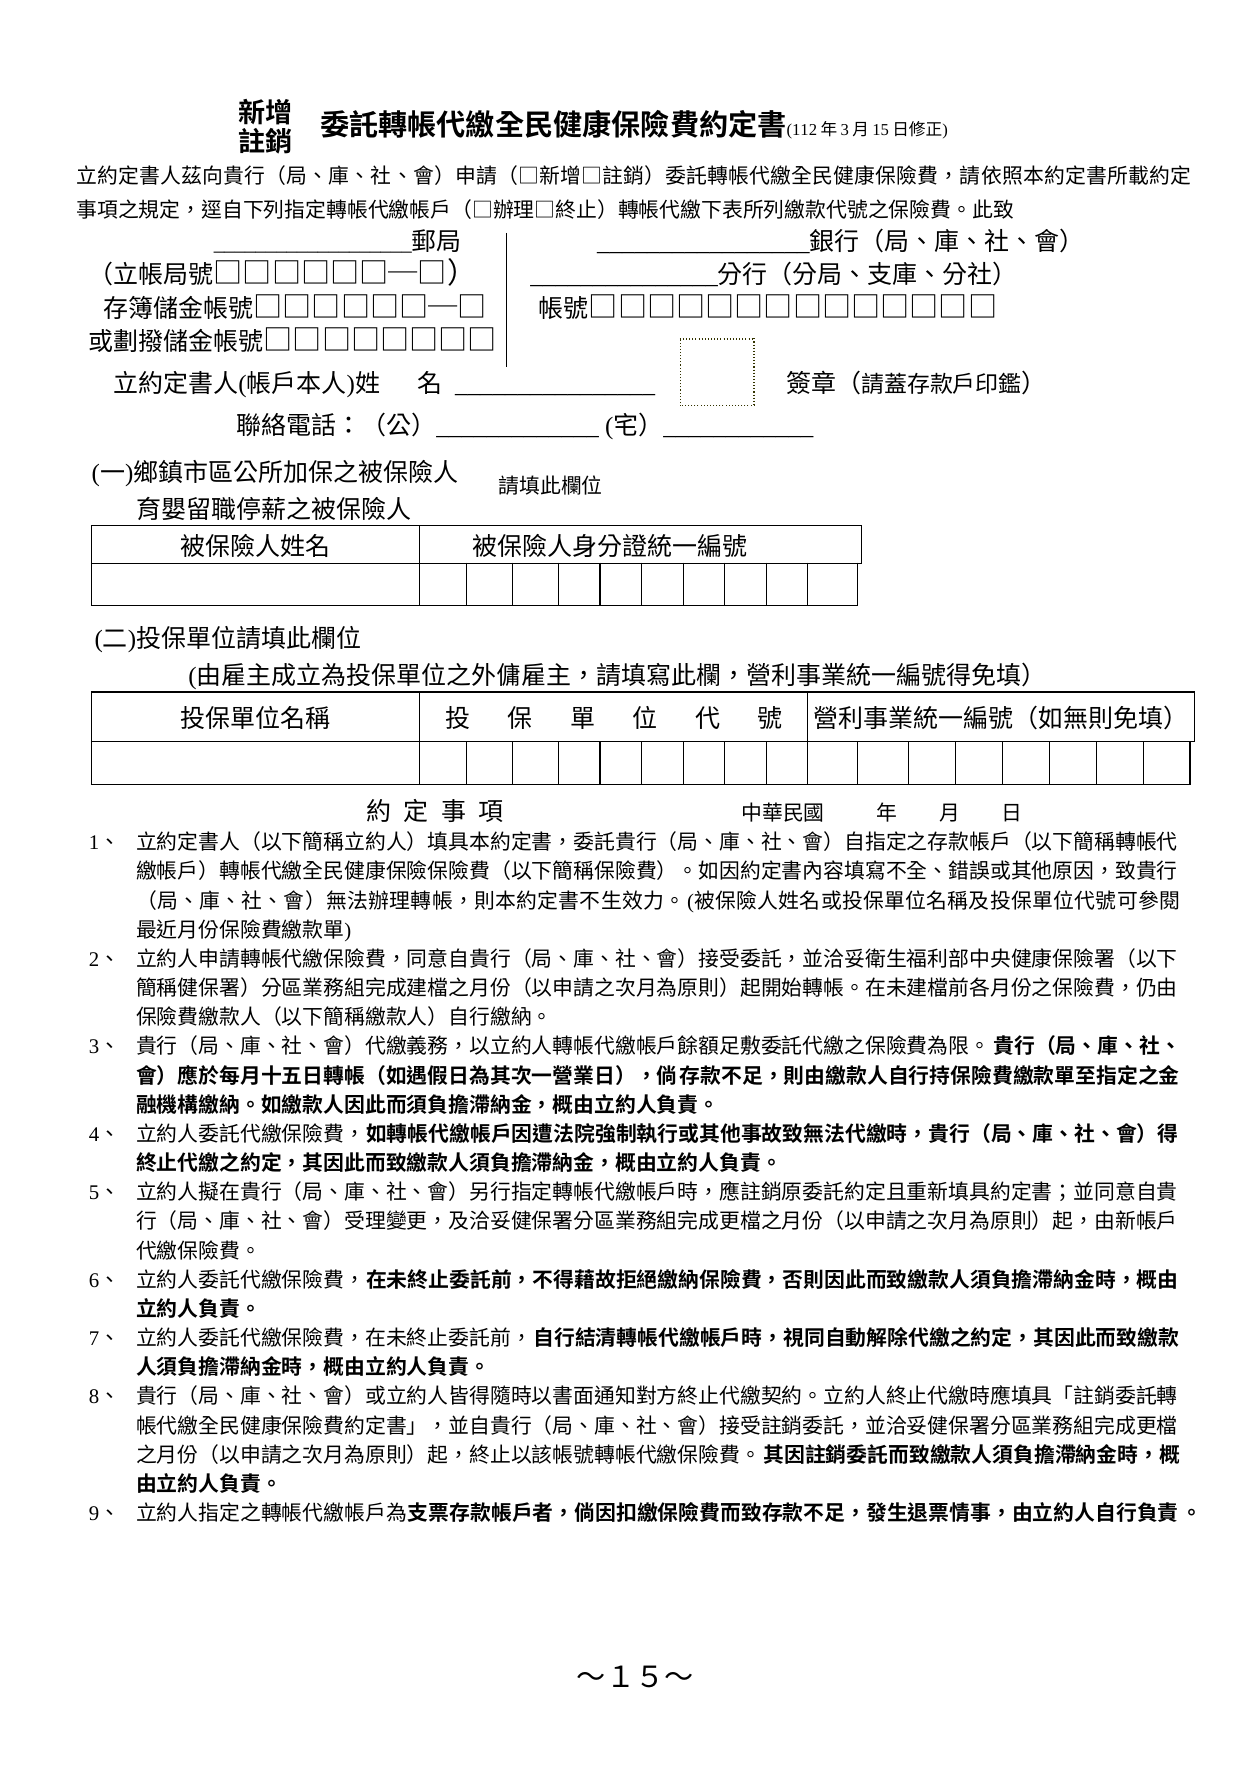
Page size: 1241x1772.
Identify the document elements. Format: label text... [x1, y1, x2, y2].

table_cell [1190, 525, 1194, 563]
text 或劃撥儲金帳號□□□□□□□□ [507, 324, 1218, 406]
table_cell 投 保 單 位 代 號 [420, 693, 807, 741]
table_cell [601, 564, 641, 605]
table_cell [858, 742, 908, 784]
table_cell [513, 742, 558, 784]
list 立約人委託代繳保險費，在未終止委託前，不得藉故拒絕繳納保險費，否則因此而致繳款人須負擔滯納金時，概由立約人負責。 [88, 1264, 1181, 1322]
text 帳號□□□□□□□□□□□□□□ [507, 290, 1218, 324]
list 立約人申請轉帳代繳保險費，同意自貴行（局、庫、社、會）接受委託，並洽妥衛生福利部中央健康保險署（以下簡稱健保署）分區業務組完成建檔之月份（以申請之次月為原則）起開始轉帳。在未建檔前各月份之保險費，仍由保險費繳款人（以下簡稱繳款人）自行繳納。 [88, 943, 1181, 1031]
table_cell 被保險人身分證統一編號 [420, 526, 861, 563]
text 約 定 事 項 中華民國 年 月 日 [88, 797, 1181, 826]
table_cell [808, 742, 857, 784]
table_cell [1194, 563, 1226, 605]
table_cell [862, 525, 908, 563]
list 立約人委託代繳保險費，在未終止委託前，自行結清轉帳代繳帳戶時，視同自動解除代繳之約定，其因此而致繳款人須負擔滯納金時，概由立約人負責。 [88, 1322, 1181, 1381]
table_cell [956, 742, 1002, 784]
table_cell [467, 742, 512, 784]
text 註銷 [188, 101, 1181, 160]
table_cell [725, 564, 766, 605]
text _______________分行（分局、支庫、分社） [507, 257, 1181, 290]
table_cell [1096, 563, 1143, 605]
text 委託轉帳代繳全民健康保險費約定書(112年3月15日修正) [320, 109, 1035, 142]
table_cell [1050, 742, 1096, 784]
table_cell [862, 563, 908, 605]
table_cell [1049, 563, 1096, 605]
table_cell [92, 742, 419, 784]
table_cell [420, 742, 466, 784]
list 立約人指定之轉帳代繳帳戶為支票存款帳戶者，倘因扣繳保險費而致存款不足，發生退票情事，由立約人自行負責。 [88, 1497, 1181, 1556]
table_cell [767, 564, 807, 605]
table_cell [559, 564, 599, 605]
list 貴行（局、庫、社、會）或立約人皆得隨時以書面通知對方終止代繳契約。立約人終止代繳時應填具「註銷委託轉帳代繳全民健康保險費約定書」，並自貴行（局、庫、社、會）接受註銷委託，並洽妥健保署分區業務組完成更檔之月份（以申請之次月為原則）起，終止以該帳號轉帳代繳保險費。其因註銷委託而致繳款人須負擔滯納金時，概由立約人負責。 [88, 1381, 1181, 1497]
table_cell [559, 742, 599, 784]
table_cell [955, 563, 1002, 605]
table_cell [1002, 563, 1049, 605]
table_cell [767, 742, 807, 784]
list 立約人擬在貴行（局、庫、社、會）另行指定轉帳代繳帳戶時，應註銷原委託約定且重新填具約定書；並同意自貴行（局、庫、社、會）受理變更，及洽妥健保署分區業務組完成更檔之月份（以申請之次月為原則）起，由新帳戶代繳保險費。 [88, 1176, 1181, 1264]
text （立帳局號□□□□□□─□） [88, 257, 506, 290]
table_cell [513, 564, 558, 605]
list 立約定書人（以下簡稱立約人）填具本約定書，委託貴行（局、庫、社、會）自指定之存款帳戶（以下簡稱轉帳代繳帳戶）轉帳代繳全民健康保險保險費（以下簡稱保險費）。如因約定書內容填寫不全、錯誤或其他原因，致貴行（局、庫、社、會）無法辦理轉帳，則本約定書不生效力。(被保險人姓名或投保單位名稱及投保單位代號可參閱最近月份保險費繳款單) [88, 826, 1181, 943]
text 存簿儲金帳號□□□□□□─□ [88, 290, 506, 324]
table_cell (二)投保單位請填此欄位 (由雇主成立為投保單位之外傭雇主，請填寫此欄，營利事業統一編號得免填） [91, 605, 1194, 691]
table_cell [1049, 525, 1096, 563]
table_cell [601, 742, 641, 784]
text 簽章（請蓋存款戶印鑑） [755, 369, 1181, 399]
table_cell [955, 525, 1002, 563]
table_cell [858, 564, 862, 605]
text 立約定書人茲向貴行（局、庫、社、會）申請（□新增□註銷）委託轉帳代繳全民健康保險費，請依照本約定書所載約定事項之規定，逕自下列指定轉帳代繳帳戶（□辦理□終止）轉帳代繳下表所列繳款代號之保險費。此致 [76, 157, 1194, 224]
table_cell [642, 564, 683, 605]
table_cell 營利事業統一編號（如無則免填） [808, 693, 1194, 741]
table_cell [909, 742, 955, 784]
table_cell [1194, 605, 1226, 691]
table_cell [909, 563, 955, 605]
table_cell [467, 564, 512, 605]
table_cell [1194, 741, 1226, 784]
table_cell [1194, 525, 1226, 563]
table_cell [1195, 691, 1226, 741]
table_cell [684, 564, 724, 605]
table_cell [420, 564, 466, 605]
table_cell 被保險人姓名 [92, 526, 419, 563]
table_cell [725, 742, 766, 784]
text 聯絡電話：（公）_____________ (宅）____________ [236, 411, 1181, 440]
text ～１５～ [88, 1654, 1181, 1696]
table_cell [92, 564, 419, 605]
table_cell [1003, 742, 1049, 784]
table_cell [1097, 742, 1143, 784]
text 新增 [238, 99, 1181, 128]
table_cell [808, 564, 857, 605]
table_cell [1190, 563, 1194, 605]
table_cell [1096, 525, 1143, 563]
text 立約定書人(帳戶本人)姓 名 ________________ [113, 369, 680, 399]
table_cell [684, 742, 724, 784]
table_cell [642, 742, 683, 784]
list 貴行（局、庫、社、會）代繳義務，以立約人轉帳代繳帳戶餘額足敷委託代繳之保險費為限。貴行（局、庫、社、會）應於每月十五日轉帳（如遇假日為其次一營業日），倘存款不足，則由繳款人自行持保險費繳款單至指定之金融機構繳納。如繳款人因此而須負擔滯納金，概由立約人負責。 [88, 1031, 1181, 1118]
list 立約人委託代繳保險費，如轉帳代繳帳戶因遭法院強制執行或其他事故致無法代繳時，貴行（局、庫、社、會）得終止代繳之約定，其因此而致繳款人須負擔滯納金，概由立約人負責。 [88, 1118, 1181, 1176]
table_cell [1143, 563, 1190, 605]
table_header (一)鄉鎮市區公所加保之被保險人 育嬰留職停薪之被保險人 [91, 440, 1226, 525]
table_cell 投保單位名稱 [92, 693, 419, 741]
text ___________________郵局 _________________銀行（局、庫、社、會） [88, 224, 1181, 257]
table_cell [1002, 525, 1049, 563]
table_cell [909, 525, 955, 563]
text 或劃撥儲金帳號□□□□□□□□ [88, 324, 506, 357]
table_cell [1144, 742, 1189, 784]
table_cell [1143, 525, 1190, 563]
